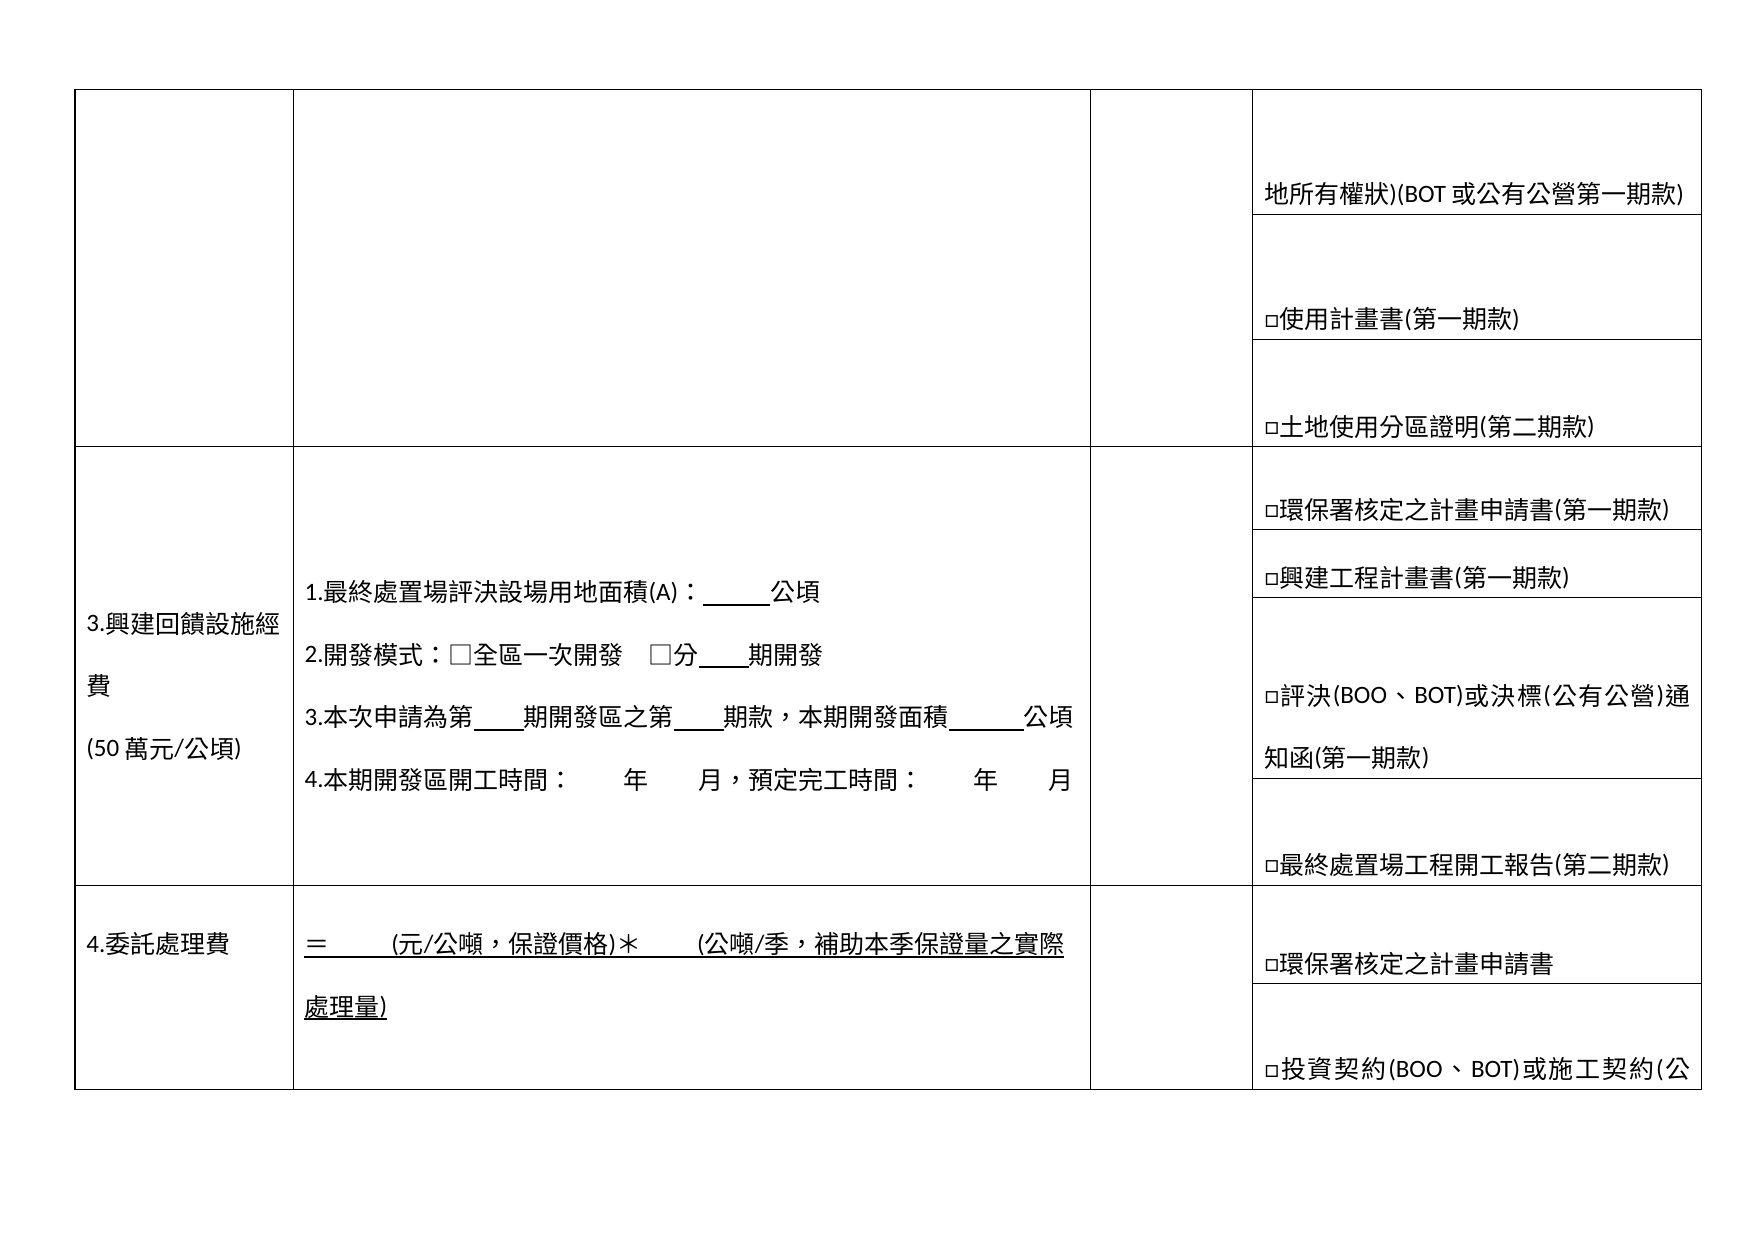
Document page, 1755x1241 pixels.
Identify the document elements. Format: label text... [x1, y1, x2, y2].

table_cell □使用計畫書(第一期款) [1253, 215, 1701, 339]
table_cell □環保署核定之計畫申請書 [1253, 886, 1701, 983]
table_cell □土地使用分區證明(第二期款) [1253, 340, 1701, 446]
table_cell □投資契約(BOO、BOT)或施工契約(公 [1253, 984, 1701, 1089]
table_cell □評決(BOO、BOT)或決標(公有公營)通知函(第一期款) [1253, 598, 1701, 778]
table_cell 4.委託處理費 [76, 886, 293, 1089]
table_cell [1091, 90, 1252, 446]
table_cell [1091, 447, 1252, 885]
table_cell 1.最終處置場評決設場用地面積(A)： 公頃 2.開發模式：□全區一次開發 □分 期開發 3.本次申請為第 期開發區之第 期款，本期開發面積 公頃 4.本期開發區開工時間： 年 月，預定完工時間： 年 月 [294, 447, 1090, 885]
table_cell □興建工程計畫書(第一期款) [1253, 530, 1701, 597]
table_cell [294, 90, 1090, 446]
table_cell [76, 90, 293, 446]
table_cell □環保署核定之計畫申請書(第一期款) [1253, 447, 1701, 529]
table_cell ＝ (元/公噸，保證價格)＊ (公噸/季，補助本季保證量之實際處理量) [294, 886, 1090, 1089]
table_cell 地所有權狀)(BOT或公有公營第一期款) [1253, 90, 1701, 214]
table_cell 3.興建回饋設施經費 (50萬元/公頃) [76, 447, 293, 885]
table_cell □最終處置場工程開工報告(第二期款) [1253, 779, 1701, 885]
table_cell [1091, 886, 1252, 1089]
